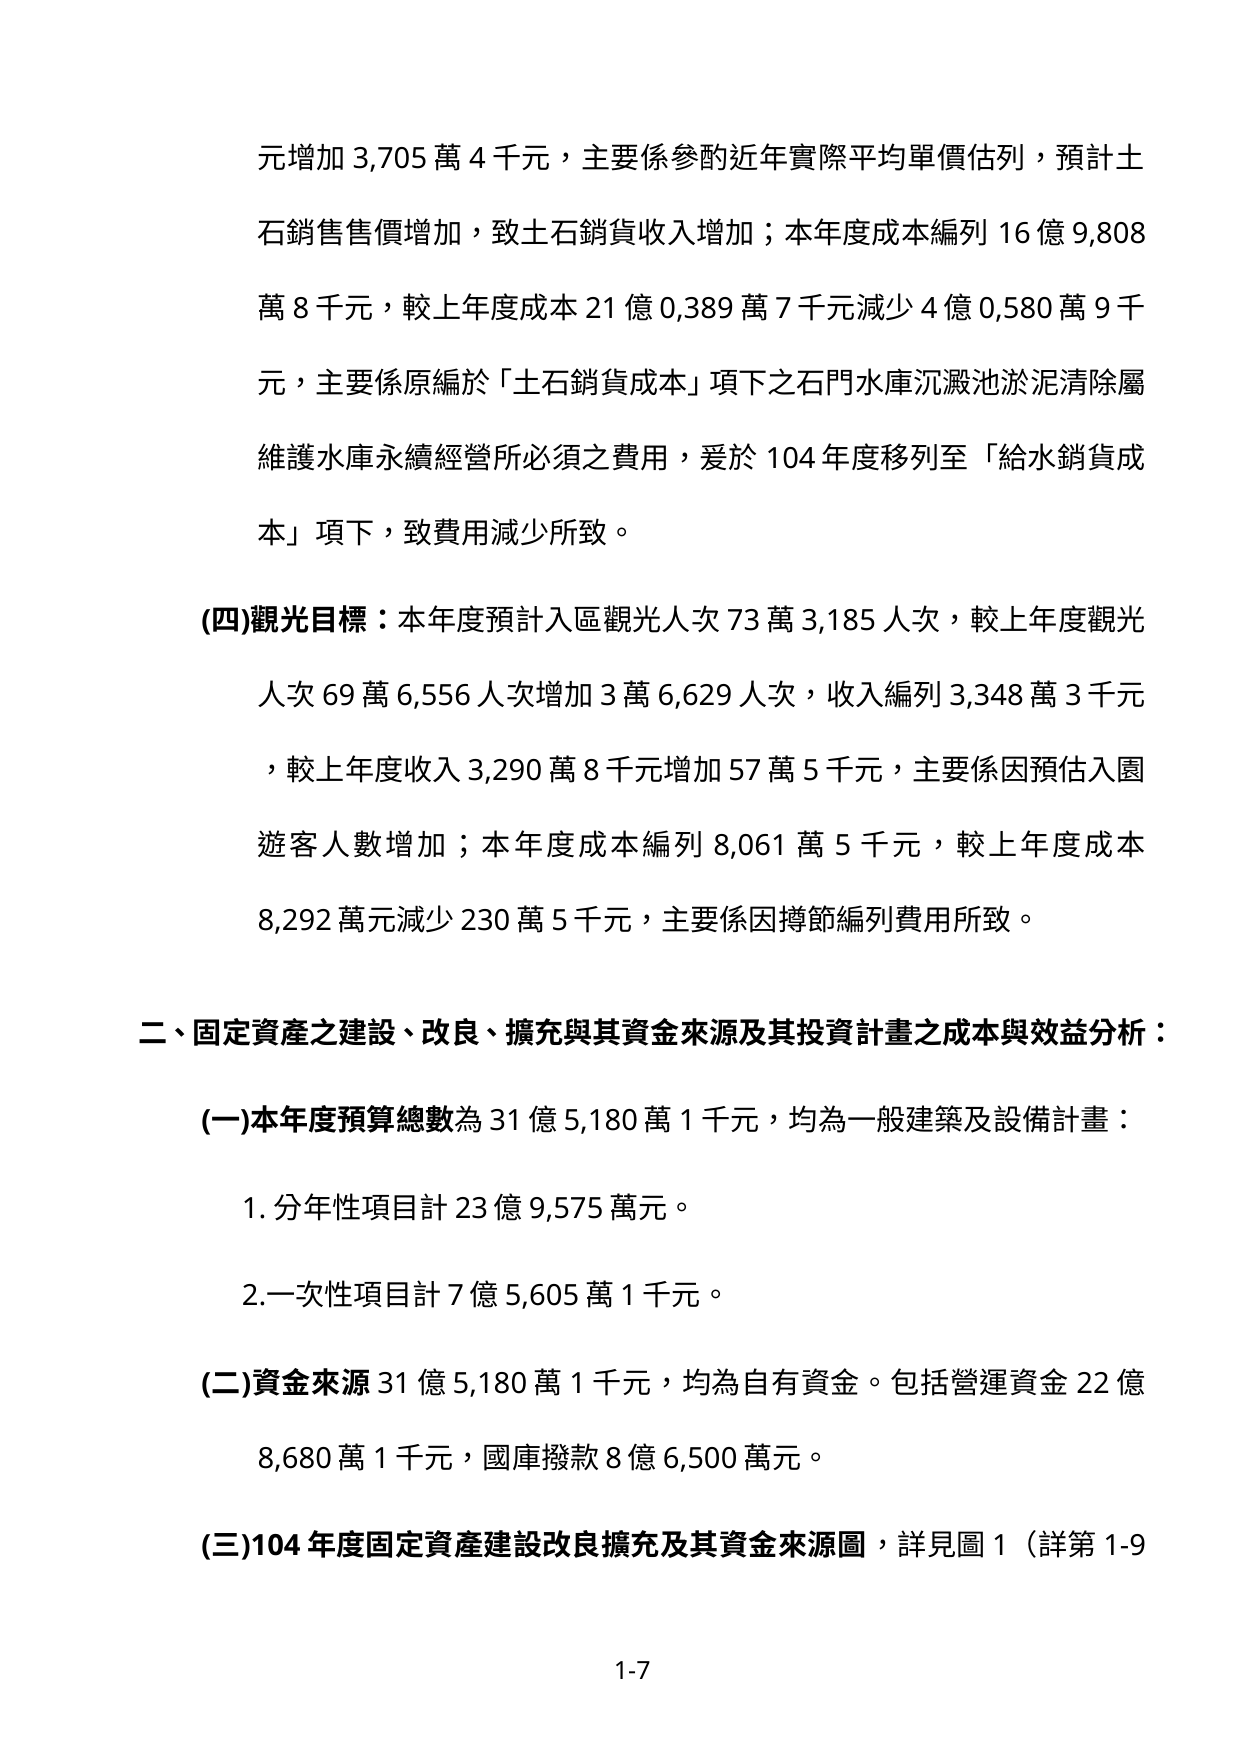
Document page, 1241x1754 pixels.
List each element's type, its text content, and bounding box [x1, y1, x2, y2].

text 2.一次性項目計7億5,605萬1千元。 [242, 1256, 1146, 1331]
text (四)觀光目標：本年度預計入區觀光人次73萬3,185人次，較上年度觀光人次69萬6,556人次增加3萬6,629人次，收入編列3,348萬3千元，較上年度收入3,290萬8千元增加57萬5千元，主要係因預估入園遊客人數增加；本年度成本編列8,061萬5千元，較上年度成本8,292萬元減少230萬5千元，主要係因撙節編列費用所致。 [201, 581, 1146, 956]
text (一)本年度預算總數為31億5,180萬1千元，均為一般建築及設備計畫： [201, 1081, 1146, 1156]
text (三)104年度固定資產建設改良擴充及其資金來源圖，詳見圖1（詳第1-9 [201, 1506, 1146, 1581]
text 1. 分年性項目計23億9,575萬元。 [242, 1168, 1146, 1243]
text 元增加3,705萬4千元，主要係參酌近年實際平均單價估列，預計土石銷售售價增加，致土石銷貨收入增加；本年度成本編列16億9,808萬8千元，較上年度成本21億0,389萬7千元減少4億0,580萬9千元，主要係原編於「土石銷貨成本」項下之石門水庫沉澱池淤泥清除屬維護水庫永續經營所必須之費用，爰於104年度移列至「給水銷貨成本」項下，致費用減少所致。 [201, 118, 1146, 568]
text (二)資金來源31億5,180萬1千元，均為自有資金。包括營運資金22億8,680萬1千元，國庫撥款8億6,500萬元。 [201, 1343, 1146, 1493]
text 二、固定資產之建設、改良、擴充與其資金來源及其投資計畫之成本與效益分析： [139, 993, 1146, 1068]
